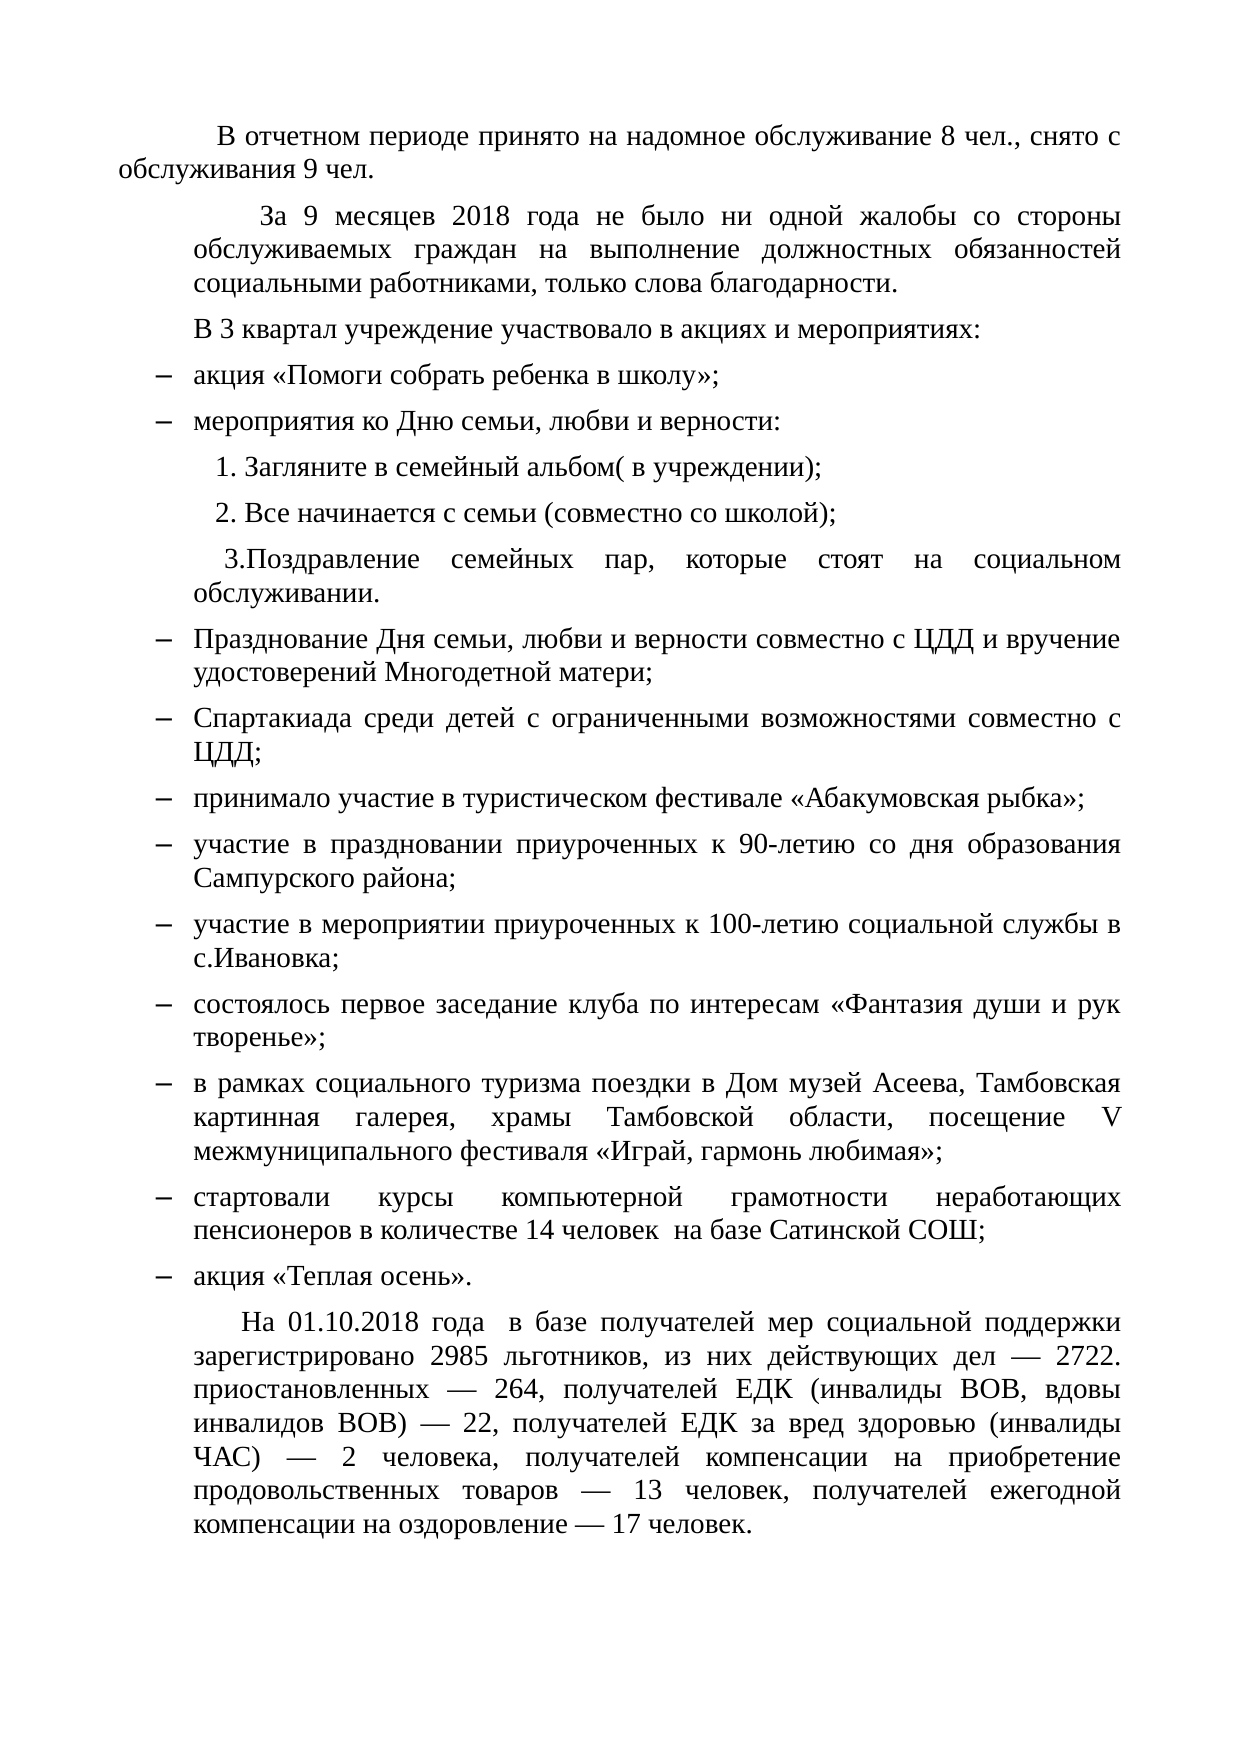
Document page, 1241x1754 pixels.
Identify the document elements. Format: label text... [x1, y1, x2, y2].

list участие в праздновании приуроченных к 90-летию со дня образования Сампурского района; [156, 826, 1122, 893]
list в рамках социального туризма поездки в Дом музей Асеева, Тамбовская картинная галерея, храмы Тамбовской области, посещение V межмуниципального фестиваля «Играй, гармонь любимая»; [156, 1065, 1122, 1166]
list Спартакиада среди детей с ограниченными возможностями совместно с ЦДД; [156, 701, 1122, 768]
list акция «Помоги собрать ребенка в школу»; [156, 357, 1122, 391]
list За 9 месяцев 2018 года не было ни одной жалобы со стороны обслуживаемых граждан на выполнение должностных обязанностей социальными работниками, только слова благодарности. [156, 198, 1122, 298]
text В отчетном периоде принято на надомное обслуживание 8 чел., снято с обслуживания 9 чел. [118, 118, 1122, 185]
list 3.Поздравление семейных пар, которые стоят на социальном обслуживании. [156, 541, 1122, 608]
list На 01.10.2018 года в базе получателей мер социальной поддержки зарегистрировано 2985 льготников, из них действующих дел — 2722. приостановленных — 264, получателей ЕДК (инвалиды ВОВ, вдовы инвалидов ВОВ) — 22, получателей ЕДК за вред здоровью (инвалиды ЧАС) — 2 человека, получателей компенсации на приобретение продовольственных товаров — 13 человек, получателей ежегодной компенсации на оздоровление — 17 человек. [156, 1304, 1122, 1539]
list участие в мероприятии приуроченных к 100-летию социальной службы в с.Ивановка; [156, 906, 1122, 973]
list мероприятия ко Дню семьи, любви и верности: [156, 403, 1122, 437]
list В 3 квартал учреждение участвовало в акциях и мероприятиях: [156, 311, 1122, 344]
list стартовали курсы компьютерной грамотности неработающих пенсионеров в количестве 14 человек на базе Сатинской СОШ; [156, 1179, 1122, 1246]
list состоялось первое заседание клуба по интересам «Фантазия души и рук творенье»; [156, 986, 1122, 1053]
list Празднование Дня семьи, любви и верности совместно с ЦДД и вручение удостоверений Многодетной матери; [156, 621, 1122, 688]
list принимало участие в туристическом фестивале «Абакумовская рыбка»; [156, 780, 1122, 814]
list акция «Теплая осень». [156, 1258, 1122, 1292]
list 1. Загляните в семейный альбом( в учреждении); [156, 449, 1122, 483]
list 2. Все начинается с семьи (совместно со школой); [156, 495, 1122, 529]
